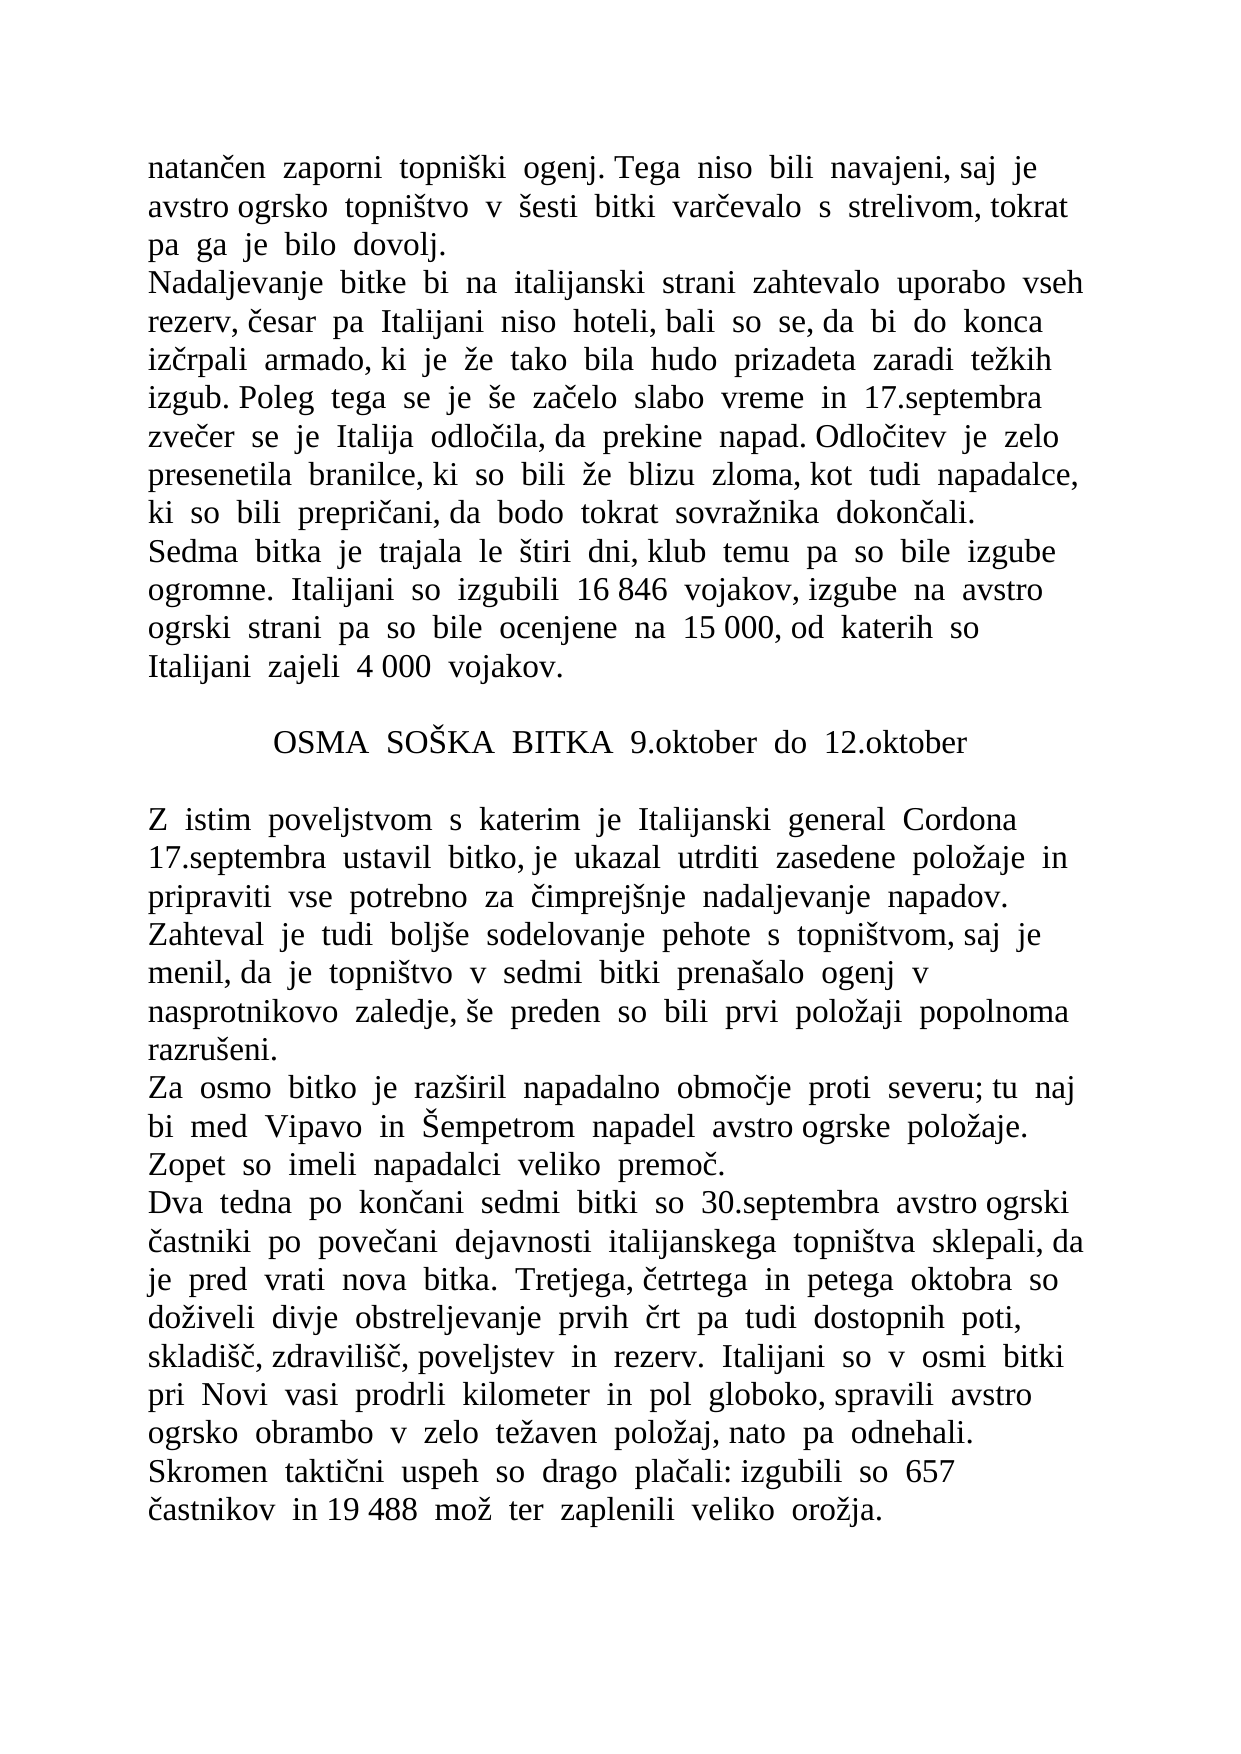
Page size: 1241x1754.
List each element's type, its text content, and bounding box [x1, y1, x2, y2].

text Zopet so imeli napadalci veliko premoč. [148, 1144, 1093, 1183]
text Za osmo bitko je razširil napadalno območje proti severu; tu naj bi med Vipavo in Šempetrom napadel avstro ogrske položaje. [148, 1068, 1093, 1144]
text OSMA SOŠKA BITKA 9.oktober do 12.oktober [148, 723, 1093, 761]
text Nadaljevanje bitke bi na italijanski strani zahtevalo uporabo vseh rezerv, česar pa Italijani niso hoteli, bali so se, da bi do konca izčrpali armado, ki je že tako bila hudo prizadeta zaradi težkih izgub. Poleg tega se je še začelo slabo vreme in 17.septembra zvečer se je Italija odločila, da prekine napad. Odločitev je zelo presenetila branilce, ki so bili že blizu zloma, kot tudi napadalce, ki so bili prepričani, da bodo tokrat sovražnika dokončali. [148, 263, 1093, 531]
text Sedma bitka je trajala le štiri dni, klub temu pa so bile izgube ogromne. Italijani so izgubili 16 846 vojakov, izgube na avstro ogrski strani pa so bile ocenjene na 15 000, od katerih so Italijani zajeli 4 000 vojakov. [148, 531, 1093, 684]
text Z istim poveljstvom s katerim je Italijanski general Cordona 17.septembra ustavil bitko, je ukazal utrditi zasedene položaje in pripraviti vse potrebno za čimprejšnje nadaljevanje napadov. Zahteval je tudi boljše sodelovanje pehote s topništvom, saj je menil, da je topništvo v sedmi bitki prenašalo ogenj v nasprotnikovo zaledje, še preden so bili prvi položaji popolnoma razrušeni. [148, 799, 1093, 1068]
text natančen zaporni topniški ogenj. Tega niso bili navajeni, saj je avstro ogrsko topništvo v šesti bitki varčevalo s strelivom, tokrat pa ga je bilo dovolj. [148, 148, 1093, 263]
text Dva tedna po končani sedmi bitki so 30.septembra avstro ogrski častniki po povečani dejavnosti italijanskega topništva sklepali, da je pred vrati nova bitka. Tretjega, četrtega in petega oktobra so doživeli divje obstreljevanje prvih črt pa tudi dostopnih poti, skladišč, zdravilišč, poveljstev in rezerv. Italijani so v osmi bitki pri Novi vasi prodrli kilometer in pol globoko, spravili avstro ogrsko obrambo v zelo težaven položaj, nato pa odnehali. Skromen taktični uspeh so drago plačali: izgubili so 657 častnikov in 19 488 mož ter zaplenili veliko orožja. [148, 1183, 1093, 1528]
